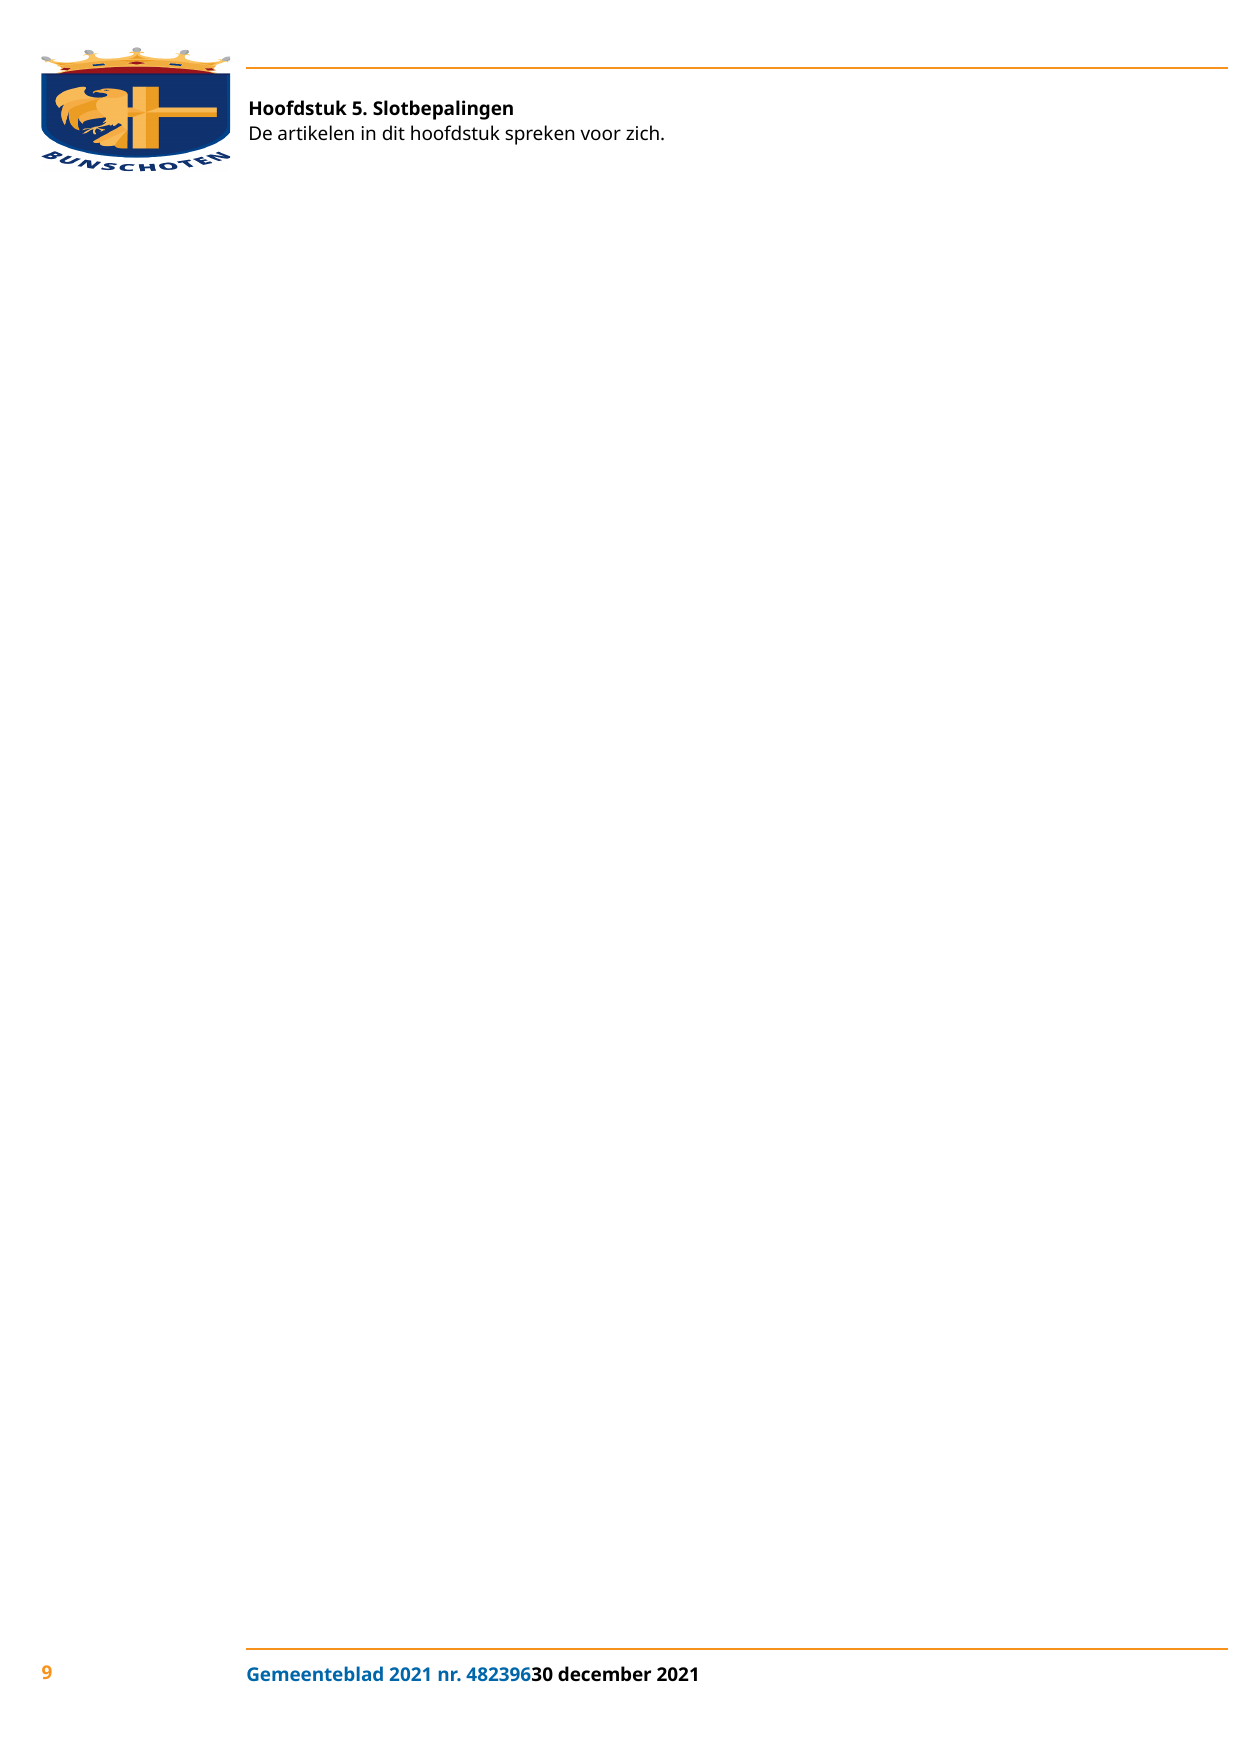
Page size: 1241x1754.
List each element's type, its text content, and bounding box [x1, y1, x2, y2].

picture [41, 47, 231, 172]
text De artikelen in dit hoofdstuk spreken voor zich. [248, 121, 1152, 146]
text Hoofdstuk 5. Slotbepalingen [248, 95, 1152, 121]
